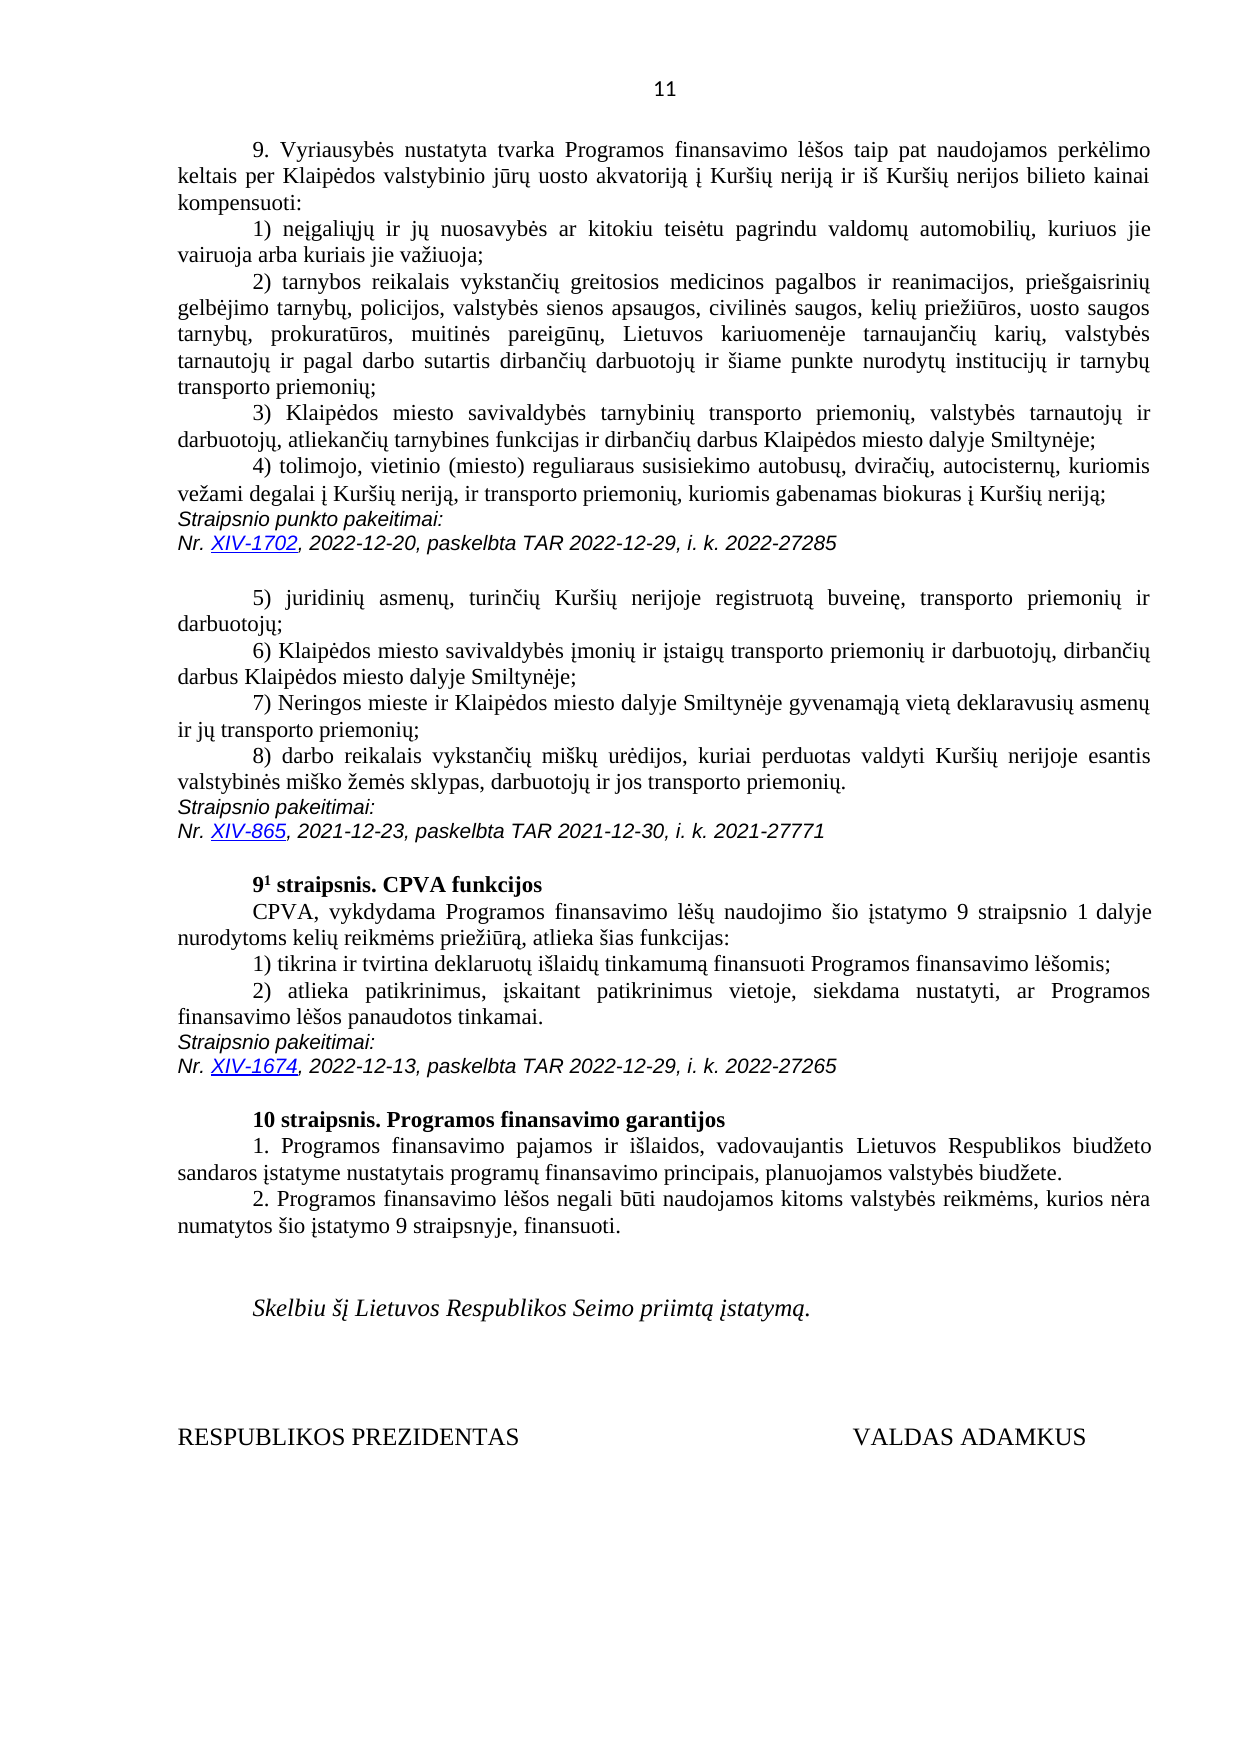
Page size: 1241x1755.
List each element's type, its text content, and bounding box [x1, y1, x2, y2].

text 4) tolimojo, vietinio (miesto) reguliaraus susisiekimo autobusų, dviračių, autocisternų, kuriomis vežami degalai į Kuršių neriją, ir transporto priemonių, kuriomis gabenamas biokuras į Kuršių neriją; [177, 452, 1152, 507]
text 91 straipsnis. CPVA funkcijos [177, 871, 1152, 898]
text Nr. XIV-1702, 2022-12-20, paskelbta TAR 2022-12-29, i. k. 2022-27285 [177, 531, 1152, 555]
text 6) Klaipėdos miesto savivaldybės įmonių ir įstaigų transporto priemonių ir darbuotojų, dirbančių darbus Klaipėdos miesto dalyje Smiltynėje; [177, 637, 1152, 689]
text 8) darbo reikalais vykstančių miškų urėdijos, kuriai perduotas valdyti Kuršių nerijoje esantis valstybinės miško žemės sklypas, darbuotojų ir jos transporto priemonių. [177, 742, 1152, 795]
text RESPUBLIKOS PREZIDENTAS VALDAS ADAMKUS [177, 1422, 1152, 1451]
text 2) atlieka patikrinimus, įskaitant patikrinimus vietoje, siekdama nustatyti, ar Programos finansavimo lėšos panaudotos tinkamai. [177, 977, 1152, 1029]
text 1) neįgaliųjų ir jų nuosavybės ar kitokiu teisėtu pagrindu valdomų automobilių, kuriuos jie vairuoja arba kuriais jie važiuoja; [177, 215, 1152, 268]
text 10 straipsnis. Programos finansavimo garantijos [177, 1106, 1152, 1133]
text 2) tarnybos reikalais vykstančių greitosios medicinos pagalbos ir reanimacijos, priešgaisrinių gelbėjimo tarnybų, policijos, valstybės sienos apsaugos, civilinės saugos, kelių priežiūros, uosto saugos tarnybų, prokuratūros, muitinės pareigūnų, Lietuvos kariuomenėje tarnaujančių karių, valstybės tarnautojų ir pagal darbo sutartis dirbančių darbuotojų ir šiame punkte nurodytų institucijų ir tarnybų transporto priemonių; [177, 268, 1152, 399]
text Straipsnio punkto pakeitimai: [177, 507, 1152, 531]
text Straipsnio pakeitimai: [177, 1029, 1152, 1053]
text Straipsnio pakeitimai: [177, 795, 1152, 819]
text Nr. XIV-1674, 2022-12-13, paskelbta TAR 2022-12-29, i. k. 2022-27265 [177, 1053, 1152, 1077]
text CPVA, vykdydama Programos finansavimo lėšų naudojimo šio įstatymo 9 straipsnio 1 dalyje nurodytoms kelių reikmėms priežiūrą, atlieka šias funkcijas: [177, 898, 1152, 951]
text 2. Programos finansavimo lėšos negali būti naudojamos kitoms valstybės reikmėms, kurios nėra numatytos šio įstatymo 9 straipsnyje, finansuoti. [177, 1185, 1152, 1238]
text 5) juridinių asmenų, turinčių Kuršių nerijoje registruotą buveinę, transporto priemonių ir darbuotojų; [177, 584, 1152, 637]
text Skelbiu šį Lietuvos Respublikos Seimo priimtą įstatymą. [177, 1293, 1152, 1322]
text Nr. XIV-865, 2021-12-23, paskelbta TAR 2021-12-30, i. k. 2021-27771 [177, 819, 1152, 843]
text 1) tikrina ir tvirtina deklaruotų išlaidų tinkamumą finansuoti Programos finansavimo lėšomis; [177, 951, 1152, 977]
text 3) Klaipėdos miesto savivaldybės tarnybinių transporto priemonių, valstybės tarnautojų ir darbuotojų, atliekančių tarnybines funkcijas ir dirbančių darbus Klaipėdos miesto dalyje Smiltynėje; [177, 399, 1152, 452]
text 1. Programos finansavimo pajamos ir išlaidos, vadovaujantis Lietuvos Respublikos biudžeto sandaros įstatyme nustatytais programų finansavimo principais, planuojamos valstybės biudžete. [177, 1133, 1152, 1185]
text 7) Neringos mieste ir Klaipėdos miesto dalyje Smiltynėje gyvenamąją vietą deklaravusių asmenų ir jų transporto priemonių; [177, 689, 1152, 742]
text 9. Vyriausybės nustatyta tvarka Programos finansavimo lėšos taip pat naudojamos perkėlimo keltais per Klaipėdos valstybinio jūrų uosto akvatoriją į Kuršių neriją ir iš Kuršių nerijos bilieto kainai kompensuoti: [177, 136, 1152, 215]
